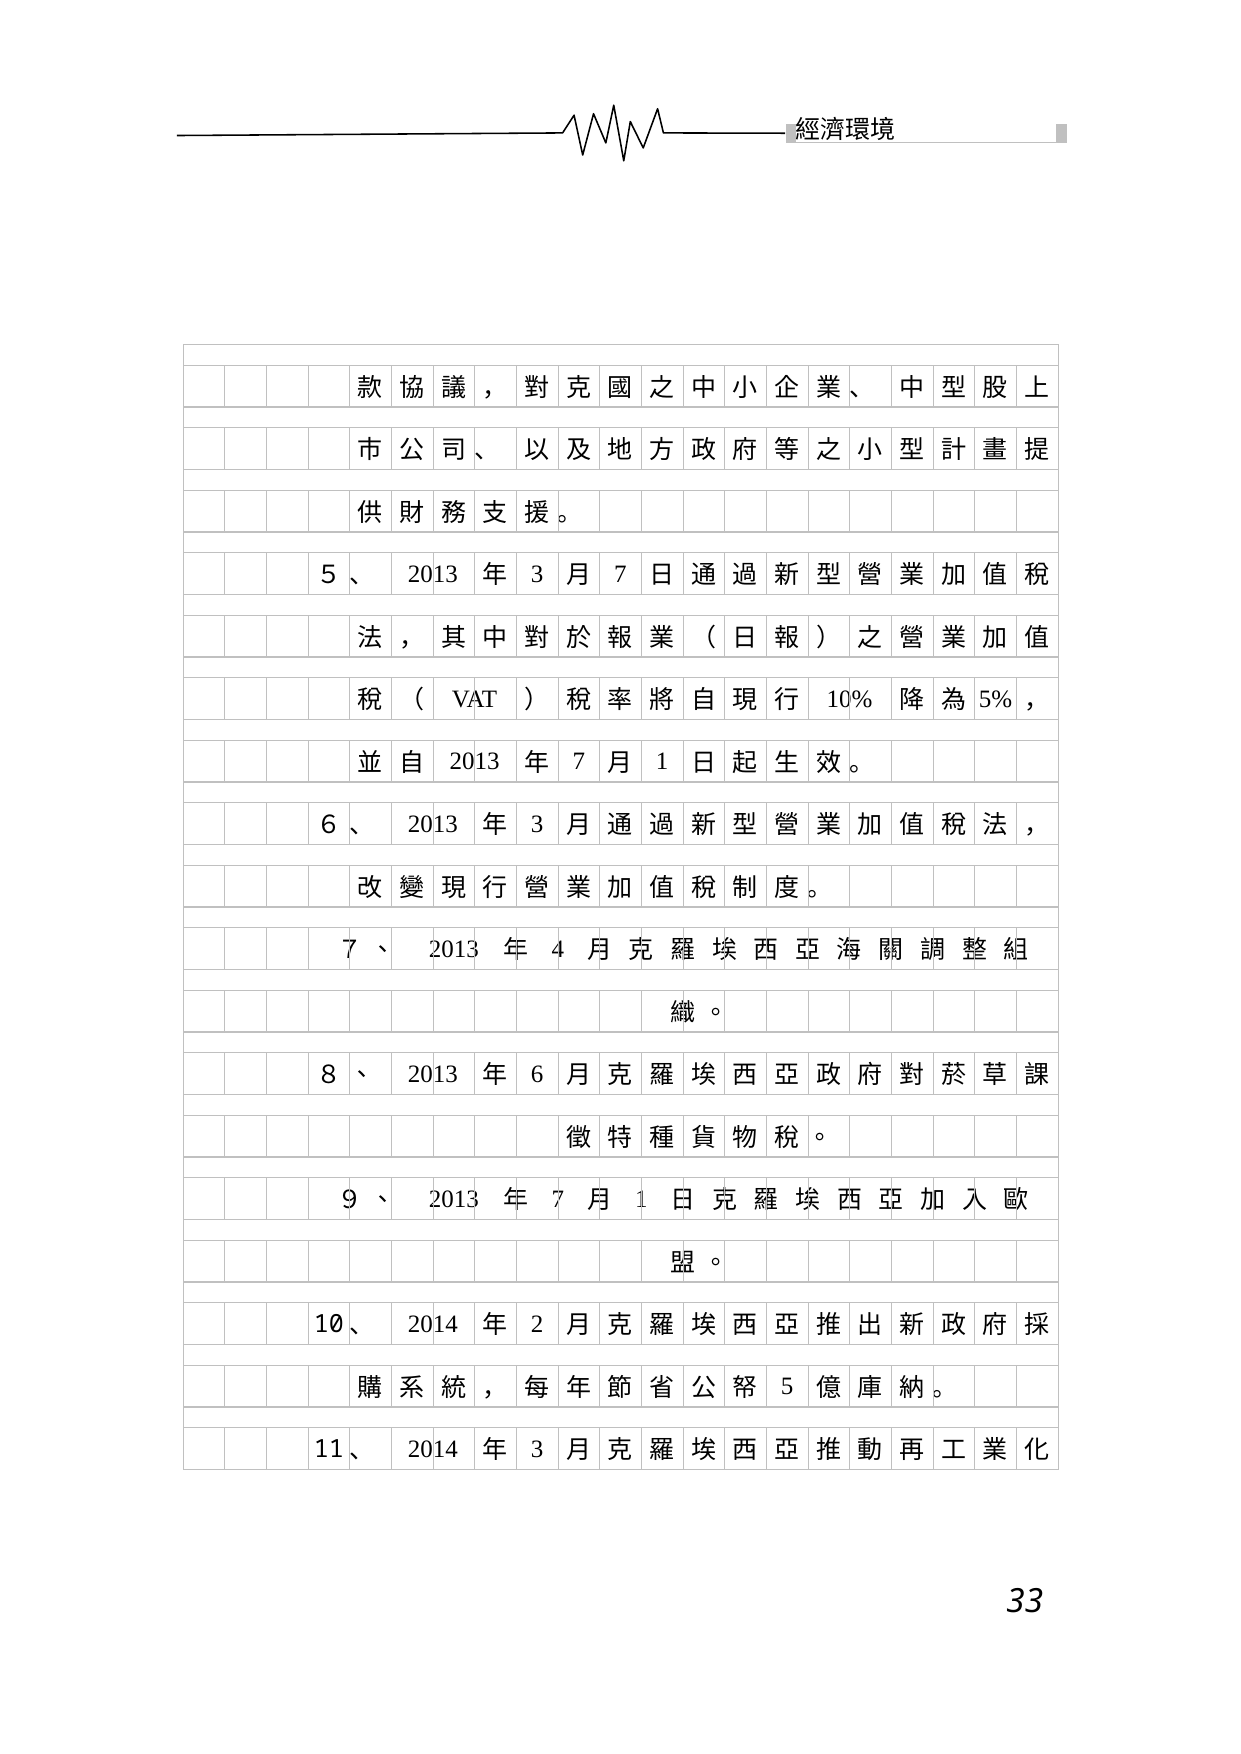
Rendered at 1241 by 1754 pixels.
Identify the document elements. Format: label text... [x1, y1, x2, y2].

text 10、2014年2月克羅埃西亞推出新政府採購系統，每年節省公帑5億庫納。 [975, 1366, 1016, 1406]
text ８、2013年6月克羅埃西亞政府對菸草課徵特種貨物稅。 [767, 1116, 808, 1156]
text ５、2013年3月7日通過新型營業加值稅法，其中對於報業（日報）之營業加值稅（VAT）稅率將自現行10%降為5%，並自2013年7月1日起生效。 [975, 616, 1016, 656]
text ４、2013年1月克羅埃西亞復興開發銀行與歐洲投資銀行簽署2億5,000萬歐元貸款協議，對克國之中小企業、中型股上市公司、以及地方政府等之小型計畫提供財務支援。 [434, 491, 474, 531]
text ９、2013年7月1日克羅埃西亞加入歐盟。 [600, 1241, 641, 1281]
text ５、2013年3月7日通過新型營業加值稅法，其中對於報業（日報）之營業加值稅（VAT）稅率將自現行10%降為5%，並自2013年7月1日起生效。 [725, 553, 766, 594]
text ６、2013年3月通過新型營業加值稅法，改變現行營業加值稅制度。 [1017, 803, 1058, 844]
text 11、2014年3月克羅埃西亞推動再工業化及宣布要成為歐洲地區能源中心。 [434, 1428, 474, 1469]
text ６、2013年3月通過新型營業加值稅法，改變現行營業加值稅制度。 [281, 783, 1058, 802]
text ６、2013年3月通過新型營業加值稅法，改變現行營業加值稅制度。 [767, 803, 808, 844]
text ５、2013年3月7日通過新型營業加值稅法，其中對於報業（日報）之營業加值稅（VAT）稅率將自現行10%降為5%，並自2013年7月1日起生效。 [684, 678, 724, 719]
text ４、2013年1月克羅埃西亞復興開發銀行與歐洲投資銀行簽署2億5,000萬歐元貸款協議，對克國之中小企業、中型股上市公司、以及地方政府等之小型計畫提供財務支援。 [975, 428, 1016, 469]
text ６、2013年3月通過新型營業加值稅法，改變現行營業加值稅制度。 [934, 866, 974, 906]
text ４、2013年1月克羅埃西亞復興開發銀行與歐洲投資銀行簽署2億5,000萬歐元貸款協議，對克國之中小企業、中型股上市公司、以及地方政府等之小型計畫提供財務支援。 [642, 491, 683, 531]
text ５、2013年3月7日通過新型營業加值稅法，其中對於報業（日報）之營業加值稅（VAT）稅率將自現行10%降為5%，並自2013年7月1日起生效。 [309, 553, 349, 594]
text ５、2013年3月7日通過新型營業加值稅法，其中對於報業（日報）之營業加值稅（VAT）稅率將自現行10%降為5%，並自2013年7月1日起生效。 [475, 678, 516, 719]
text ５、2013年3月7日通過新型營業加值稅法，其中對於報業（日報）之營業加值稅（VAT）稅率將自現行10%降為5%，並自2013年7月1日起生效。 [281, 533, 1058, 552]
text ５、2013年3月7日通過新型營業加值稅法，其中對於報業（日報）之營業加值稅（VAT）稅率將自現行10%降為5%，並自2013年7月1日起生效。 [684, 553, 724, 594]
text ４、2013年1月克羅埃西亞復興開發銀行與歐洲投資銀行簽署2億5,000萬歐元貸款協議，對克國之中小企業、中型股上市公司、以及地方政府等之小型計畫提供財務支援。 [684, 491, 724, 531]
text ６、2013年3月通過新型營業加值稅法，改變現行營業加值稅制度。 [725, 866, 766, 906]
text ５、2013年3月7日通過新型營業加值稅法，其中對於報業（日報）之營業加值稅（VAT）稅率將自現行10%降為5%，並自2013年7月1日起生效。 [892, 553, 933, 594]
text ４、2013年1月克羅埃西亞復興開發銀行與歐洲投資銀行簽署2億5,000萬歐元貸款協議，對克國之中小企業、中型股上市公司、以及地方政府等之小型計畫提供財務支援。 [600, 491, 641, 531]
text ９、2013年7月1日克羅埃西亞加入歐盟。 [1017, 1241, 1058, 1281]
text ５、2013年3月7日通過新型營業加值稅法，其中對於報業（日報）之營業加值稅（VAT）稅率將自現行10%降為5%，並自2013年7月1日起生效。 [600, 616, 641, 656]
text ５、2013年3月7日通過新型營業加值稅法，其中對於報業（日報）之營業加值稅（VAT）稅率將自現行10%降為5%，並自2013年7月1日起生效。 [809, 678, 849, 719]
text ４、2013年1月克羅埃西亞復興開發銀行與歐洲投資銀行簽署2億5,000萬歐元貸款協議，對克國之中小企業、中型股上市公司、以及地方政府等之小型計畫提供財務支援。 [350, 428, 391, 469]
text ４、2013年1月克羅埃西亞復興開發銀行與歐洲投資銀行簽署2億5,000萬歐元貸款協議，對克國之中小企業、中型股上市公司、以及地方政府等之小型計畫提供財務支援。 [850, 428, 891, 469]
text ６、2013年3月通過新型營業加值稅法，改變現行營業加值稅制度。 [934, 803, 974, 844]
text ８、2013年6月克羅埃西亞政府對菸草課徵特種貨物稅。 [809, 1053, 849, 1094]
text 10、2014年2月克羅埃西亞推出新政府採購系統，每年節省公帑5億庫納。 [517, 1303, 558, 1344]
text ４、2013年1月克羅埃西亞復興開發銀行與歐洲投資銀行簽署2億5,000萬歐元貸款協議，對克國之中小企業、中型股上市公司、以及地方政府等之小型計畫提供財務支援。 [850, 366, 891, 406]
text ４、2013年1月克羅埃西亞復興開發銀行與歐洲投資銀行簽署2億5,000萬歐元貸款協議，對克國之中小企業、中型股上市公司、以及地方政府等之小型計畫提供財務支援。 [1017, 428, 1058, 469]
text ４、2013年1月克羅埃西亞復興開發銀行與歐洲投資銀行簽署2億5,000萬歐元貸款協議，對克國之中小企業、中型股上市公司、以及地方政府等之小型計畫提供財務支援。 [281, 408, 1058, 427]
text 10、2014年2月克羅埃西亞推出新政府採購系統，每年節省公帑5億庫納。 [850, 1303, 891, 1344]
text ５、2013年3月7日通過新型營業加值稅法，其中對於報業（日報）之營業加值稅（VAT）稅率將自現行10%降為5%，並自2013年7月1日起生效。 [434, 741, 474, 781]
text ６、2013年3月通過新型營業加值稅法，改變現行營業加值稅制度。 [559, 866, 599, 906]
text ４、2013年1月克羅埃西亞復興開發銀行與歐洲投資銀行簽署2億5,000萬歐元貸款協議，對克國之中小企業、中型股上市公司、以及地方政府等之小型計畫提供財務支援。 [892, 366, 933, 406]
text ５、2013年3月7日通過新型營業加值稅法，其中對於報業（日報）之營業加值稅（VAT）稅率將自現行10%降為5%，並自2013年7月1日起生效。 [684, 616, 724, 656]
text ９、2013年7月1日克羅埃西亞加入歐盟。 [767, 1241, 808, 1281]
text ４、2013年1月克羅埃西亞復興開發銀行與歐洲投資銀行簽署2億5,000萬歐元貸款協議，對克國之中小企業、中型股上市公司、以及地方政府等之小型計畫提供財務支援。 [975, 491, 1016, 531]
text ９、2013年7月1日克羅埃西亞加入歐盟。 [281, 1220, 1058, 1240]
text 11、2014年3月克羅埃西亞推動再工業化及宣布要成為歐洲地區能源中心。 [934, 1428, 974, 1469]
text ４、2013年1月克羅埃西亞復興開發銀行與歐洲投資銀行簽署2億5,000萬歐元貸款協議，對克國之中小企業、中型股上市公司、以及地方政府等之小型計畫提供財務支援。 [517, 428, 558, 469]
text ５、2013年3月7日通過新型營業加值稅法，其中對於報業（日報）之營業加值稅（VAT）稅率將自現行10%降為5%，並自2013年7月1日起生效。 [475, 741, 516, 781]
text ８、2013年6月克羅埃西亞政府對菸草課徵特種貨物稅。 [934, 1053, 974, 1094]
text ５、2013年3月7日通過新型營業加值稅法，其中對於報業（日報）之營業加值稅（VAT）稅率將自現行10%降為5%，並自2013年7月1日起生效。 [642, 616, 683, 656]
text ４、2013年1月克羅埃西亞復興開發銀行與歐洲投資銀行簽署2億5,000萬歐元貸款協議，對克國之中小企業、中型股上市公司、以及地方政府等之小型計畫提供財務支援。 [475, 491, 516, 531]
text ９、2013年7月1日克羅埃西亞加入歐盟。 [684, 1241, 724, 1281]
text ４、2013年1月克羅埃西亞復興開發銀行與歐洲投資銀行簽署2億5,000萬歐元貸款協議，對克國之中小企業、中型股上市公司、以及地方政府等之小型計畫提供財務支援。 [309, 428, 349, 469]
text ６、2013年3月通過新型營業加值稅法，改變現行營業加值稅制度。 [475, 866, 516, 906]
text ５、2013年3月7日通過新型營業加值稅法，其中對於報業（日報）之營業加值稅（VAT）稅率將自現行10%降為5%，並自2013年7月1日起生效。 [600, 741, 641, 781]
text 10、2014年2月克羅埃西亞推出新政府採購系統，每年節省公帑5億庫納。 [809, 1303, 849, 1344]
text ４、2013年1月克羅埃西亞復興開發銀行與歐洲投資銀行簽署2億5,000萬歐元貸款協議，對克國之中小企業、中型股上市公司、以及地方政府等之小型計畫提供財務支援。 [475, 366, 516, 406]
text ９、2013年7月1日克羅埃西亞加入歐盟。 [767, 1178, 808, 1219]
text 11、2014年3月克羅埃西亞推動再工業化及宣布要成為歐洲地區能源中心。 [892, 1428, 933, 1469]
text ５、2013年3月7日通過新型營業加值稅法，其中對於報業（日報）之營業加值稅（VAT）稅率將自現行10%降為5%，並自2013年7月1日起生效。 [850, 741, 891, 781]
text ５、2013年3月7日通過新型營業加值稅法，其中對於報業（日報）之營業加值稅（VAT）稅率將自現行10%降為5%，並自2013年7月1日起生效。 [434, 616, 474, 656]
text ９、2013年7月1日克羅埃西亞加入歐盟。 [281, 1158, 1058, 1177]
text ７、2013年4月克羅埃西亞海關調整組織。 [892, 928, 933, 969]
text ４、2013年1月克羅埃西亞復興開發銀行與歐洲投資銀行簽署2億5,000萬歐元貸款協議，對克國之中小企業、中型股上市公司、以及地方政府等之小型計畫提供財務支援。 [309, 366, 349, 406]
text ９、2013年7月1日克羅埃西亞加入歐盟。 [392, 1178, 433, 1219]
text ６、2013年3月通過新型營業加值稅法，改變現行營業加值稅制度。 [892, 803, 933, 844]
text ８、2013年6月克羅埃西亞政府對菸草課徵特種貨物稅。 [1017, 1116, 1058, 1156]
text ６、2013年3月通過新型營業加值稅法，改變現行營業加值稅制度。 [850, 866, 891, 906]
text ５、2013年3月7日通過新型營業加值稅法，其中對於報業（日報）之營業加值稅（VAT）稅率將自現行10%降為5%，並自2013年7月1日起生效。 [725, 678, 766, 719]
text ７、2013年4月克羅埃西亞海關調整組織。 [642, 991, 683, 1031]
text ５、2013年3月7日通過新型營業加值稅法，其中對於報業（日報）之營業加值稅（VAT）稅率將自現行10%降為5%，並自2013年7月1日起生效。 [809, 553, 849, 594]
text 10、2014年2月克羅埃西亞推出新政府採購系統，每年節省公帑5億庫納。 [559, 1303, 599, 1344]
text ４、2013年1月克羅埃西亞復興開發銀行與歐洲投資銀行簽署2億5,000萬歐元貸款協議，對克國之中小企業、中型股上市公司、以及地方政府等之小型計畫提供財務支援。 [1017, 366, 1058, 406]
text 10、2014年2月克羅埃西亞推出新政府採購系統，每年節省公帑5億庫納。 [1017, 1303, 1058, 1344]
text 10、2014年2月克羅埃西亞推出新政府採購系統，每年節省公帑5億庫納。 [600, 1303, 641, 1344]
text 11、2014年3月克羅埃西亞推動再工業化及宣布要成為歐洲地區能源中心。 [684, 1428, 724, 1469]
text ５、2013年3月7日通過新型營業加值稅法，其中對於報業（日報）之營業加值稅（VAT）稅率將自現行10%降為5%，並自2013年7月1日起生效。 [809, 741, 849, 781]
text ６、2013年3月通過新型營業加值稅法，改變現行營業加值稅制度。 [809, 866, 849, 906]
text ５、2013年3月7日通過新型營業加值稅法，其中對於報業（日報）之營業加值稅（VAT）稅率將自現行10%降為5%，並自2013年7月1日起生效。 [850, 678, 891, 719]
text ８、2013年6月克羅埃西亞政府對菸草課徵特種貨物稅。 [892, 1053, 933, 1094]
text ５、2013年3月7日通過新型營業加值稅法，其中對於報業（日報）之營業加值稅（VAT）稅率將自現行10%降為5%，並自2013年7月1日起生效。 [281, 658, 1058, 677]
text ９、2013年7月1日克羅埃西亞加入歐盟。 [850, 1241, 891, 1281]
text ７、2013年4月克羅埃西亞海關調整組織。 [850, 928, 891, 969]
text ５、2013年3月7日通過新型營業加值稅法，其中對於報業（日報）之營業加值稅（VAT）稅率將自現行10%降為5%，並自2013年7月1日起生效。 [1017, 678, 1058, 719]
text ５、2013年3月7日通過新型營業加值稅法，其中對於報業（日報）之營業加值稅（VAT）稅率將自現行10%降為5%，並自2013年7月1日起生效。 [934, 616, 974, 656]
text ４、2013年1月克羅埃西亞復興開發銀行與歐洲投資銀行簽署2億5,000萬歐元貸款協議，對克國之中小企業、中型股上市公司、以及地方政府等之小型計畫提供財務支援。 [767, 366, 808, 406]
text ７、2013年4月克羅埃西亞海關調整組織。 [392, 991, 433, 1031]
text ９、2013年7月1日克羅埃西亞加入歐盟。 [559, 1178, 599, 1219]
text ８、2013年6月克羅埃西亞政府對菸草課徵特種貨物稅。 [809, 1116, 849, 1156]
text 10、2014年2月克羅埃西亞推出新政府採購系統，每年節省公帑5億庫納。 [725, 1366, 766, 1406]
text ４、2013年1月克羅埃西亞復興開發銀行與歐洲投資銀行簽署2億5,000萬歐元貸款協議，對克國之中小企業、中型股上市公司、以及地方政府等之小型計畫提供財務支援。 [517, 491, 558, 531]
text ６、2013年3月通過新型營業加值稅法，改變現行營業加值稅制度。 [392, 803, 433, 844]
text ９、2013年7月1日克羅埃西亞加入歐盟。 [517, 1178, 558, 1219]
text ９、2013年7月1日克羅埃西亞加入歐盟。 [559, 1241, 599, 1281]
text 10、2014年2月克羅埃西亞推出新政府採購系統，每年節省公帑5億庫納。 [281, 1283, 1058, 1302]
text ４、2013年1月克羅埃西亞復興開發銀行與歐洲投資銀行簽署2億5,000萬歐元貸款協議，對克國之中小企業、中型股上市公司、以及地方政府等之小型計畫提供財務支援。 [559, 491, 599, 531]
text ４、2013年1月克羅埃西亞復興開發銀行與歐洲投資銀行簽署2億5,000萬歐元貸款協議，對克國之中小企業、中型股上市公司、以及地方政府等之小型計畫提供財務支援。 [725, 366, 766, 406]
text ４、2013年1月克羅埃西亞復興開發銀行與歐洲投資銀行簽署2億5,000萬歐元貸款協議，對克國之中小企業、中型股上市公司、以及地方政府等之小型計畫提供財務支援。 [600, 428, 641, 469]
text 10、2014年2月克羅埃西亞推出新政府採購系統，每年節省公帑5億庫納。 [642, 1303, 683, 1344]
text ６、2013年3月通過新型營業加值稅法，改變現行營業加值稅制度。 [281, 803, 308, 844]
text ５、2013年3月7日通過新型營業加值稅法，其中對於報業（日報）之營業加值稅（VAT）稅率將自現行10%降為5%，並自2013年7月1日起生效。 [350, 616, 391, 656]
text ６、2013年3月通過新型營業加值稅法，改變現行營業加值稅制度。 [642, 866, 683, 906]
text ７、2013年4月克羅埃西亞海關調整組織。 [350, 928, 391, 969]
text 10、2014年2月克羅埃西亞推出新政府採購系統，每年節省公帑5億庫納。 [1017, 1366, 1058, 1406]
text ４、2013年1月克羅埃西亞復興開發銀行與歐洲投資銀行簽署2億5,000萬歐元貸款協議，對克國之中小企業、中型股上市公司、以及地方政府等之小型計畫提供財務支援。 [434, 428, 474, 469]
text ９、2013年7月1日克羅埃西亞加入歐盟。 [892, 1178, 933, 1219]
text 11、2014年3月克羅埃西亞推動再工業化及宣布要成為歐洲地區能源中心。 [392, 1428, 433, 1469]
text ７、2013年4月克羅埃西亞海關調整組織。 [975, 991, 1016, 1031]
text 11、2014年3月克羅埃西亞推動再工業化及宣布要成為歐洲地區能源中心。 [517, 1428, 558, 1469]
text ４、2013年1月克羅埃西亞復興開發銀行與歐洲投資銀行簽署2億5,000萬歐元貸款協議，對克國之中小企業、中型股上市公司、以及地方政府等之小型計畫提供財務支援。 [850, 491, 891, 531]
text ８、2013年6月克羅埃西亞政府對菸草課徵特種貨物稅。 [684, 1116, 724, 1156]
text 11、2014年3月克羅埃西亞推動再工業化及宣布要成為歐洲地區能源中心。 [767, 1428, 808, 1469]
text ４、2013年1月克羅埃西亞復興開發銀行與歐洲投資銀行簽署2億5,000萬歐元貸款協議，對克國之中小企業、中型股上市公司、以及地方政府等之小型計畫提供財務支援。 [559, 428, 599, 469]
text ５、2013年3月7日通過新型營業加值稅法，其中對於報業（日報）之營業加值稅（VAT）稅率將自現行10%降為5%，並自2013年7月1日起生效。 [725, 741, 766, 781]
text ６、2013年3月通過新型營業加值稅法，改變現行營業加值稅制度。 [475, 803, 516, 844]
text ４、2013年1月克羅埃西亞復興開發銀行與歐洲投資銀行簽署2億5,000萬歐元貸款協議，對克國之中小企業、中型股上市公司、以及地方政府等之小型計畫提供財務支援。 [309, 491, 349, 531]
text ９、2013年7月1日克羅埃西亞加入歐盟。 [392, 1241, 433, 1281]
text ８、2013年6月克羅埃西亞政府對菸草課徵特種貨物稅。 [642, 1053, 683, 1094]
text ５、2013年3月7日通過新型營業加值稅法，其中對於報業（日報）之營業加值稅（VAT）稅率將自現行10%降為5%，並自2013年7月1日起生效。 [1017, 616, 1058, 656]
text 11、2014年3月克羅埃西亞推動再工業化及宣布要成為歐洲地區能源中心。 [309, 1428, 349, 1469]
text ４、2013年1月克羅埃西亞復興開發銀行與歐洲投資銀行簽署2億5,000萬歐元貸款協議，對克國之中小企業、中型股上市公司、以及地方政府等之小型計畫提供財務支援。 [809, 491, 849, 531]
text ４、2013年1月克羅埃西亞復興開發銀行與歐洲投資銀行簽署2億5,000萬歐元貸款協議，對克國之中小企業、中型股上市公司、以及地方政府等之小型計畫提供財務支援。 [392, 491, 433, 531]
text ５、2013年3月7日通過新型營業加值稅法，其中對於報業（日報）之營業加值稅（VAT）稅率將自現行10%降為5%，並自2013年7月1日起生效。 [517, 741, 558, 781]
text ４、2013年1月克羅埃西亞復興開發銀行與歐洲投資銀行簽署2億5,000萬歐元貸款協議，對克國之中小企業、中型股上市公司、以及地方政府等之小型計畫提供財務支援。 [934, 491, 974, 531]
text ５、2013年3月7日通過新型營業加值稅法，其中對於報業（日報）之營業加值稅（VAT）稅率將自現行10%降為5%，並自2013年7月1日起生效。 [934, 741, 974, 781]
text ５、2013年3月7日通過新型營業加值稅法，其中對於報業（日報）之營業加值稅（VAT）稅率將自現行10%降為5%，並自2013年7月1日起生效。 [1017, 741, 1058, 781]
text ６、2013年3月通過新型營業加值稅法，改變現行營業加值稅制度。 [600, 803, 641, 844]
text ６、2013年3月通過新型營業加值稅法，改變現行營業加值稅制度。 [517, 866, 558, 906]
text ９、2013年7月1日克羅埃西亞加入歐盟。 [975, 1241, 1016, 1281]
text ７、2013年4月克羅埃西亞海關調整組織。 [684, 991, 724, 1031]
text 10、2014年2月克羅埃西亞推出新政府採購系統，每年節省公帑5億庫納。 [281, 1303, 308, 1344]
text ４、2013年1月克羅埃西亞復興開發銀行與歐洲投資銀行簽署2億5,000萬歐元貸款協議，對克國之中小企業、中型股上市公司、以及地方政府等之小型計畫提供財務支援。 [350, 366, 391, 406]
text ６、2013年3月通過新型營業加值稅法，改變現行營業加值稅制度。 [809, 803, 849, 844]
text 11、2014年3月克羅埃西亞推動再工業化及宣布要成為歐洲地區能源中心。 [1017, 1428, 1058, 1469]
text ９、2013年7月1日克羅埃西亞加入歐盟。 [350, 1178, 391, 1219]
text ５、2013年3月7日通過新型營業加值稅法，其中對於報業（日報）之營業加值稅（VAT）稅率將自現行10%降為5%，並自2013年7月1日起生效。 [434, 553, 474, 594]
text ４、2013年1月克羅埃西亞復興開發銀行與歐洲投資銀行簽署2億5,000萬歐元貸款協議，對克國之中小企業、中型股上市公司、以及地方政府等之小型計畫提供財務支援。 [892, 491, 933, 531]
text ９、2013年7月1日克羅埃西亞加入歐盟。 [892, 1241, 933, 1281]
text ５、2013年3月7日通過新型營業加值稅法，其中對於報業（日報）之營業加值稅（VAT）稅率將自現行10%降為5%，並自2013年7月1日起生效。 [517, 553, 558, 594]
text ４、2013年1月克羅埃西亞復興開發銀行與歐洲投資銀行簽署2億5,000萬歐元貸款協議，對克國之中小企業、中型股上市公司、以及地方政府等之小型計畫提供財務支援。 [1017, 491, 1058, 531]
text ５、2013年3月7日通過新型營業加值稅法，其中對於報業（日報）之營業加值稅（VAT）稅率將自現行10%降為5%，並自2013年7月1日起生效。 [975, 553, 1016, 594]
text ８、2013年6月克羅埃西亞政府對菸草課徵特種貨物稅。 [559, 1053, 599, 1094]
text ９、2013年7月1日克羅埃西亞加入歐盟。 [434, 1178, 474, 1219]
text ５、2013年3月7日通過新型營業加值稅法，其中對於報業（日報）之營業加值稅（VAT）稅率將自現行10%降為5%，並自2013年7月1日起生效。 [434, 678, 474, 719]
text ８、2013年6月克羅埃西亞政府對菸草課徵特種貨物稅。 [392, 1053, 433, 1094]
text 10、2014年2月克羅埃西亞推出新政府採購系統，每年節省公帑5億庫納。 [434, 1366, 474, 1406]
text 11、2014年3月克羅埃西亞推動再工業化及宣布要成為歐洲地區能源中心。 [600, 1428, 641, 1469]
text ５、2013年3月7日通過新型營業加值稅法，其中對於報業（日報）之營業加值稅（VAT）稅率將自現行10%降為5%，並自2013年7月1日起生效。 [559, 678, 599, 719]
text ５、2013年3月7日通過新型營業加值稅法，其中對於報業（日報）之營業加值稅（VAT）稅率將自現行10%降為5%，並自2013年7月1日起生效。 [767, 678, 808, 719]
text ７、2013年4月克羅埃西亞海關調整組織。 [809, 991, 849, 1031]
text ８、2013年6月克羅埃西亞政府對菸草課徵特種貨物稅。 [725, 1116, 766, 1156]
text 11、2014年3月克羅埃西亞推動再工業化及宣布要成為歐洲地區能源中心。 [975, 1428, 1016, 1469]
text ８、2013年6月克羅埃西亞政府對菸草課徵特種貨物稅。 [434, 1116, 474, 1156]
text ５、2013年3月7日通過新型營業加值稅法，其中對於報業（日報）之營業加值稅（VAT）稅率將自現行10%降為5%，並自2013年7月1日起生效。 [850, 616, 891, 656]
text ４、2013年1月克羅埃西亞復興開發銀行與歐洲投資銀行簽署2億5,000萬歐元貸款協議，對克國之中小企業、中型股上市公司、以及地方政府等之小型計畫提供財務支援。 [642, 366, 683, 406]
text ５、2013年3月7日通過新型營業加值稅法，其中對於報業（日報）之營業加值稅（VAT）稅率將自現行10%降為5%，並自2013年7月1日起生效。 [517, 678, 558, 719]
text ５、2013年3月7日通過新型營業加值稅法，其中對於報業（日報）之營業加值稅（VAT）稅率將自現行10%降為5%，並自2013年7月1日起生效。 [684, 741, 724, 781]
text 10、2014年2月克羅埃西亞推出新政府採購系統，每年節省公帑5億庫納。 [392, 1303, 433, 1344]
text ５、2013年3月7日通過新型營業加值稅法，其中對於報業（日報）之營業加值稅（VAT）稅率將自現行10%降為5%，並自2013年7月1日起生效。 [517, 616, 558, 656]
text 10、2014年2月克羅埃西亞推出新政府採購系統，每年節省公帑5億庫納。 [892, 1303, 933, 1344]
text ５、2013年3月7日通過新型營業加值稅法，其中對於報業（日報）之營業加值稅（VAT）稅率將自現行10%降為5%，並自2013年7月1日起生效。 [600, 553, 641, 594]
text ４、2013年1月克羅埃西亞復興開發銀行與歐洲投資銀行簽署2億5,000萬歐元貸款協議，對克國之中小企業、中型股上市公司、以及地方政府等之小型計畫提供財務支援。 [600, 366, 641, 406]
text ８、2013年6月克羅埃西亞政府對菸草課徵特種貨物稅。 [475, 1053, 516, 1094]
text 11、2014年3月克羅埃西亞推動再工業化及宣布要成為歐洲地區能源中心。 [559, 1428, 599, 1469]
text ５、2013年3月7日通過新型營業加值稅法，其中對於報業（日報）之營業加值稅（VAT）稅率將自現行10%降為5%，並自2013年7月1日起生效。 [892, 678, 933, 719]
text 10、2014年2月克羅埃西亞推出新政府採購系統，每年節省公帑5億庫納。 [600, 1366, 641, 1406]
text 10、2014年2月克羅埃西亞推出新政府採購系統，每年節省公帑5億庫納。 [309, 1303, 349, 1344]
text ８、2013年6月克羅埃西亞政府對菸草課徵特種貨物稅。 [934, 1116, 974, 1156]
text ５、2013年3月7日通過新型營業加值稅法，其中對於報業（日報）之營業加值稅（VAT）稅率將自現行10%降為5%，並自2013年7月1日起生效。 [892, 616, 933, 656]
text ４、2013年1月克羅埃西亞復興開發銀行與歐洲投資銀行簽署2億5,000萬歐元貸款協議，對克國之中小企業、中型股上市公司、以及地方政府等之小型計畫提供財務支援。 [517, 366, 558, 406]
text ５、2013年3月7日通過新型營業加值稅法，其中對於報業（日報）之營業加值稅（VAT）稅率將自現行10%降為5%，並自2013年7月1日起生效。 [392, 678, 433, 719]
text ４、2013年1月克羅埃西亞復興開發銀行與歐洲投資銀行簽署2億5,000萬歐元貸款協議，對克國之中小企業、中型股上市公司、以及地方政府等之小型計畫提供財務支援。 [725, 491, 766, 531]
text ７、2013年4月克羅埃西亞海關調整組織。 [350, 991, 391, 1031]
text ６、2013年3月通過新型營業加值稅法，改變現行營業加值稅制度。 [309, 866, 349, 906]
text ９、2013年7月1日克羅埃西亞加入歐盟。 [809, 1178, 849, 1219]
text ４、2013年1月克羅埃西亞復興開發銀行與歐洲投資銀行簽署2億5,000萬歐元貸款協議，對克國之中小企業、中型股上市公司、以及地方政府等之小型計畫提供財務支援。 [975, 366, 1016, 406]
text ７、2013年4月克羅埃西亞海關調整組織。 [309, 991, 349, 1031]
text ５、2013年3月7日通過新型營業加值稅法，其中對於報業（日報）之營業加值稅（VAT）稅率將自現行10%降為5%，並自2013年7月1日起生效。 [281, 595, 1058, 615]
text ８、2013年6月克羅埃西亞政府對菸草課徵特種貨物稅。 [1017, 1053, 1058, 1094]
text ６、2013年3月通過新型營業加值稅法，改變現行營業加值稅制度。 [1017, 866, 1058, 906]
text 10、2014年2月克羅埃西亞推出新政府採購系統，每年節省公帑5億庫納。 [350, 1303, 391, 1344]
text ６、2013年3月通過新型營業加值稅法，改變現行營業加值稅制度。 [850, 803, 891, 844]
text ７、2013年4月克羅埃西亞海關調整組織。 [559, 928, 599, 969]
text ４、2013年1月克羅埃西亞復興開發銀行與歐洲投資銀行簽署2億5,000萬歐元貸款協議，對克國之中小企業、中型股上市公司、以及地方政府等之小型計畫提供財務支援。 [684, 428, 724, 469]
text ７、2013年4月克羅埃西亞海關調整組織。 [559, 991, 599, 1031]
text ８、2013年6月克羅埃西亞政府對菸草課徵特種貨物稅。 [281, 1053, 308, 1094]
text ５、2013年3月7日通過新型營業加值稅法，其中對於報業（日報）之營業加值稅（VAT）稅率將自現行10%降為5%，並自2013年7月1日起生效。 [350, 553, 391, 594]
text ９、2013年7月1日克羅埃西亞加入歐盟。 [434, 1241, 474, 1281]
text ６、2013年3月通過新型營業加值稅法，改變現行營業加值稅制度。 [684, 803, 724, 844]
text ５、2013年3月7日通過新型營業加值稅法，其中對於報業（日報）之營業加值稅（VAT）稅率將自現行10%降為5%，並自2013年7月1日起生效。 [850, 553, 891, 594]
text 10、2014年2月克羅埃西亞推出新政府採購系統，每年節省公帑5億庫納。 [725, 1303, 766, 1344]
text ４、2013年1月克羅埃西亞復興開發銀行與歐洲投資銀行簽署2億5,000萬歐元貸款協議，對克國之中小企業、中型股上市公司、以及地方政府等之小型計畫提供財務支援。 [281, 470, 1058, 490]
text ７、2013年4月克羅埃西亞海關調整組織。 [934, 928, 974, 969]
text ４、2013年1月克羅埃西亞復興開發銀行與歐洲投資銀行簽署2億5,000萬歐元貸款協議，對克國之中小企業、中型股上市公司、以及地方政府等之小型計畫提供財務支援。 [281, 345, 1058, 365]
text ８、2013年6月克羅埃西亞政府對菸草課徵特種貨物稅。 [434, 1053, 474, 1094]
text ７、2013年4月克羅埃西亞海關調整組織。 [434, 991, 474, 1031]
text ７、2013年4月克羅埃西亞海關調整組織。 [392, 928, 433, 969]
text 10、2014年2月克羅埃西亞推出新政府採購系統，每年節省公帑5億庫納。 [642, 1366, 683, 1406]
text ８、2013年6月克羅埃西亞政府對菸草課徵特種貨物稅。 [281, 1095, 1058, 1115]
text 10、2014年2月克羅埃西亞推出新政府採購系統，每年節省公帑5億庫納。 [475, 1366, 516, 1406]
text ７、2013年4月克羅埃西亞海關調整組織。 [725, 991, 766, 1031]
text 10、2014年2月克羅埃西亞推出新政府採購系統，每年節省公帑5億庫納。 [767, 1303, 808, 1344]
text ５、2013年3月7日通過新型營業加值稅法，其中對於報業（日報）之營業加值稅（VAT）稅率將自現行10%降為5%，並自2013年7月1日起生效。 [392, 741, 433, 781]
text ４、2013年1月克羅埃西亞復興開發銀行與歐洲投資銀行簽署2億5,000萬歐元貸款協議，對克國之中小企業、中型股上市公司、以及地方政府等之小型計畫提供財務支援。 [934, 366, 974, 406]
text ５、2013年3月7日通過新型營業加值稅法，其中對於報業（日報）之營業加值稅（VAT）稅率將自現行10%降為5%，並自2013年7月1日起生效。 [309, 616, 349, 656]
text ７、2013年4月克羅埃西亞海關調整組織。 [434, 928, 474, 969]
text ８、2013年6月克羅埃西亞政府對菸草課徵特種貨物稅。 [684, 1053, 724, 1094]
text ９、2013年7月1日克羅埃西亞加入歐盟。 [281, 1178, 308, 1219]
text ４、2013年1月克羅埃西亞復興開發銀行與歐洲投資銀行簽署2億5,000萬歐元貸款協議，對克國之中小企業、中型股上市公司、以及地方政府等之小型計畫提供財務支援。 [725, 428, 766, 469]
text ６、2013年3月通過新型營業加值稅法，改變現行營業加值稅制度。 [559, 803, 599, 844]
text 10、2014年2月克羅埃西亞推出新政府採購系統，每年節省公帑5億庫納。 [892, 1366, 933, 1406]
text ８、2013年6月克羅埃西亞政府對菸草課徵特種貨物稅。 [517, 1116, 558, 1156]
text ７、2013年4月克羅埃西亞海關調整組織。 [1017, 928, 1058, 969]
text ９、2013年7月1日克羅埃西亞加入歐盟。 [725, 1241, 766, 1281]
text ６、2013年3月通過新型營業加值稅法，改變現行營業加值稅制度。 [600, 866, 641, 906]
text ７、2013年4月克羅埃西亞海關調整組織。 [892, 991, 933, 1031]
text 10、2014年2月克羅埃西亞推出新政府採購系統，每年節省公帑5億庫納。 [559, 1366, 599, 1406]
text ６、2013年3月通過新型營業加值稅法，改變現行營業加值稅制度。 [767, 866, 808, 906]
text ８、2013年6月克羅埃西亞政府對菸草課徵特種貨物稅。 [281, 1033, 1058, 1052]
text ５、2013年3月7日通過新型營業加值稅法，其中對於報業（日報）之營業加值稅（VAT）稅率將自現行10%降為5%，並自2013年7月1日起生效。 [475, 553, 516, 594]
text 10、2014年2月克羅埃西亞推出新政府採購系統，每年節省公帑5億庫納。 [281, 1345, 1058, 1365]
text ４、2013年1月克羅埃西亞復興開發銀行與歐洲投資銀行簽署2億5,000萬歐元貸款協議，對克國之中小企業、中型股上市公司、以及地方政府等之小型計畫提供財務支援。 [809, 366, 849, 406]
text ８、2013年6月克羅埃西亞政府對菸草課徵特種貨物稅。 [392, 1116, 433, 1156]
text ７、2013年4月克羅埃西亞海關調整組織。 [809, 928, 849, 969]
text ６、2013年3月通過新型營業加值稅法，改變現行營業加值稅制度。 [434, 803, 474, 844]
text ６、2013年3月通過新型營業加值稅法，改變現行營業加值稅制度。 [642, 803, 683, 844]
text ５、2013年3月7日通過新型營業加值稅法，其中對於報業（日報）之營業加值稅（VAT）稅率將自現行10%降為5%，並自2013年7月1日起生效。 [350, 741, 391, 781]
text ８、2013年6月克羅埃西亞政府對菸草課徵特種貨物稅。 [975, 1053, 1016, 1094]
text ５、2013年3月7日通過新型營業加值稅法，其中對於報業（日報）之營業加值稅（VAT）稅率將自現行10%降為5%，並自2013年7月1日起生效。 [600, 678, 641, 719]
text ９、2013年7月1日克羅埃西亞加入歐盟。 [850, 1178, 891, 1219]
text ５、2013年3月7日通過新型營業加值稅法，其中對於報業（日報）之營業加值稅（VAT）稅率將自現行10%降為5%，並自2013年7月1日起生效。 [392, 616, 433, 656]
text ４、2013年1月克羅埃西亞復興開發銀行與歐洲投資銀行簽署2億5,000萬歐元貸款協議，對克國之中小企業、中型股上市公司、以及地方政府等之小型計畫提供財務支援。 [434, 366, 474, 406]
text 10、2014年2月克羅埃西亞推出新政府採購系統，每年節省公帑5億庫納。 [850, 1366, 891, 1406]
text ８、2013年6月克羅埃西亞政府對菸草課徵特種貨物稅。 [559, 1116, 599, 1156]
text ５、2013年3月7日通過新型營業加值稅法，其中對於報業（日報）之營業加值稅（VAT）稅率將自現行10%降為5%，並自2013年7月1日起生效。 [642, 553, 683, 594]
text ９、2013年7月1日克羅埃西亞加入歐盟。 [475, 1241, 516, 1281]
text ５、2013年3月7日通過新型營業加值稅法，其中對於報業（日報）之營業加值稅（VAT）稅率將自現行10%降為5%，並自2013年7月1日起生效。 [559, 741, 599, 781]
text ６、2013年3月通過新型營業加值稅法，改變現行營業加值稅制度。 [684, 866, 724, 906]
text 11、2014年3月克羅埃西亞推動再工業化及宣布要成為歐洲地區能源中心。 [725, 1428, 766, 1469]
text ８、2013年6月克羅埃西亞政府對菸草課徵特種貨物稅。 [850, 1053, 891, 1094]
text ６、2013年3月通過新型營業加值稅法，改變現行營業加值稅制度。 [434, 866, 474, 906]
text ９、2013年7月1日克羅埃西亞加入歐盟。 [475, 1178, 516, 1219]
text ７、2013年4月克羅埃西亞海關調整組織。 [281, 908, 1058, 927]
text ５、2013年3月7日通過新型營業加值稅法，其中對於報業（日報）之營業加值稅（VAT）稅率將自現行10%降為5%，並自2013年7月1日起生效。 [975, 678, 1016, 719]
text ７、2013年4月克羅埃西亞海關調整組織。 [309, 928, 349, 969]
text ９、2013年7月1日克羅埃西亞加入歐盟。 [350, 1241, 391, 1281]
text ７、2013年4月克羅埃西亞海關調整組織。 [850, 991, 891, 1031]
text ４、2013年1月克羅埃西亞復興開發銀行與歐洲投資銀行簽署2億5,000萬歐元貸款協議，對克國之中小企業、中型股上市公司、以及地方政府等之小型計畫提供財務支援。 [934, 428, 974, 469]
text ７、2013年4月克羅埃西亞海關調整組織。 [281, 970, 1058, 990]
text ９、2013年7月1日克羅埃西亞加入歐盟。 [975, 1178, 1016, 1219]
text ７、2013年4月克羅埃西亞海關調整組織。 [475, 928, 516, 969]
text ４、2013年1月克羅埃西亞復興開發銀行與歐洲投資銀行簽署2億5,000萬歐元貸款協議，對克國之中小企業、中型股上市公司、以及地方政府等之小型計畫提供財務支援。 [684, 366, 724, 406]
text ５、2013年3月7日通過新型營業加值稅法，其中對於報業（日報）之營業加值稅（VAT）稅率將自現行10%降為5%，並自2013年7月1日起生效。 [892, 741, 933, 781]
text ７、2013年4月克羅埃西亞海關調整組織。 [517, 928, 558, 969]
text ５、2013年3月7日通過新型營業加值稅法，其中對於報業（日報）之營業加值稅（VAT）稅率將自現行10%降為5%，並自2013年7月1日起生效。 [642, 741, 683, 781]
text ７、2013年4月克羅埃西亞海關調整組織。 [934, 991, 974, 1031]
text ８、2013年6月克羅埃西亞政府對菸草課徵特種貨物稅。 [517, 1053, 558, 1094]
text ９、2013年7月1日克羅埃西亞加入歐盟。 [809, 1241, 849, 1281]
text ５、2013年3月7日通過新型營業加值稅法，其中對於報業（日報）之營業加值稅（VAT）稅率將自現行10%降為5%，並自2013年7月1日起生效。 [725, 616, 766, 656]
text ９、2013年7月1日克羅埃西亞加入歐盟。 [600, 1178, 641, 1219]
text ４、2013年1月克羅埃西亞復興開發銀行與歐洲投資銀行簽署2億5,000萬歐元貸款協議，對克國之中小企業、中型股上市公司、以及地方政府等之小型計畫提供財務支援。 [475, 428, 516, 469]
text 11、2014年3月克羅埃西亞推動再工業化及宣布要成為歐洲地區能源中心。 [281, 1428, 308, 1469]
text ８、2013年6月克羅埃西亞政府對菸草課徵特種貨物稅。 [350, 1053, 391, 1094]
text 10、2014年2月克羅埃西亞推出新政府採購系統，每年節省公帑5億庫納。 [684, 1366, 724, 1406]
text ７、2013年4月克羅埃西亞海關調整組織。 [600, 928, 641, 969]
text ５、2013年3月7日通過新型營業加值稅法，其中對於報業（日報）之營業加值稅（VAT）稅率將自現行10%降為5%，並自2013年7月1日起生效。 [309, 741, 349, 781]
text ６、2013年3月通過新型營業加值稅法，改變現行營業加值稅制度。 [975, 866, 1016, 906]
text ６、2013年3月通過新型營業加值稅法，改變現行營業加值稅制度。 [350, 866, 391, 906]
text ４、2013年1月克羅埃西亞復興開發銀行與歐洲投資銀行簽署2億5,000萬歐元貸款協議，對克國之中小企業、中型股上市公司、以及地方政府等之小型計畫提供財務支援。 [892, 428, 933, 469]
text 11、2014年3月克羅埃西亞推動再工業化及宣布要成為歐洲地區能源中心。 [809, 1428, 849, 1469]
text ７、2013年4月克羅埃西亞海關調整組織。 [642, 928, 683, 969]
text ４、2013年1月克羅埃西亞復興開發銀行與歐洲投資銀行簽署2億5,000萬歐元貸款協議，對克國之中小企業、中型股上市公司、以及地方政府等之小型計畫提供財務支援。 [767, 491, 808, 531]
text ８、2013年6月克羅埃西亞政府對菸草課徵特種貨物稅。 [975, 1116, 1016, 1156]
text 10、2014年2月克羅埃西亞推出新政府採購系統，每年節省公帑5億庫納。 [934, 1366, 974, 1406]
text 10、2014年2月克羅埃西亞推出新政府採購系統，每年節省公帑5億庫納。 [392, 1366, 433, 1406]
text ５、2013年3月7日通過新型營業加值稅法，其中對於報業（日報）之營業加值稅（VAT）稅率將自現行10%降為5%，並自2013年7月1日起生效。 [642, 678, 683, 719]
text 10、2014年2月克羅埃西亞推出新政府採購系統，每年節省公帑5億庫納。 [475, 1303, 516, 1344]
text ８、2013年6月克羅埃西亞政府對菸草課徵特種貨物稅。 [725, 1053, 766, 1094]
text ７、2013年4月克羅埃西亞海關調整組織。 [975, 928, 1016, 969]
text ９、2013年7月1日克羅埃西亞加入歐盟。 [309, 1241, 349, 1281]
text ７、2013年4月克羅埃西亞海關調整組織。 [517, 991, 558, 1031]
text ７、2013年4月克羅埃西亞海關調整組織。 [475, 991, 516, 1031]
text ４、2013年1月克羅埃西亞復興開發銀行與歐洲投資銀行簽署2億5,000萬歐元貸款協議，對克國之中小企業、中型股上市公司、以及地方政府等之小型計畫提供財務支援。 [350, 491, 391, 531]
text ８、2013年6月克羅埃西亞政府對菸草課徵特種貨物稅。 [892, 1116, 933, 1156]
text ９、2013年7月1日克羅埃西亞加入歐盟。 [684, 1178, 724, 1219]
text ５、2013年3月7日通過新型營業加值稅法，其中對於報業（日報）之營業加值稅（VAT）稅率將自現行10%降為5%，並自2013年7月1日起生效。 [934, 678, 974, 719]
text ６、2013年3月通過新型營業加值稅法，改變現行營業加值稅制度。 [725, 803, 766, 844]
text ７、2013年4月克羅埃西亞海關調整組織。 [725, 928, 766, 969]
text ５、2013年3月7日通過新型營業加值稅法，其中對於報業（日報）之營業加值稅（VAT）稅率將自現行10%降為5%，並自2013年7月1日起生效。 [767, 616, 808, 656]
text ４、2013年1月克羅埃西亞復興開發銀行與歐洲投資銀行簽署2億5,000萬歐元貸款協議，對克國之中小企業、中型股上市公司、以及地方政府等之小型計畫提供財務支援。 [809, 428, 849, 469]
text ９、2013年7月1日克羅埃西亞加入歐盟。 [642, 1178, 683, 1219]
text ９、2013年7月1日克羅埃西亞加入歐盟。 [934, 1241, 974, 1281]
text ４、2013年1月克羅埃西亞復興開發銀行與歐洲投資銀行簽署2億5,000萬歐元貸款協議，對克國之中小企業、中型股上市公司、以及地方政府等之小型計畫提供財務支援。 [767, 428, 808, 469]
text 11、2014年3月克羅埃西亞推動再工業化及宣布要成為歐洲地區能源中心。 [281, 1408, 1058, 1427]
text ５、2013年3月7日通過新型營業加值稅法，其中對於報業（日報）之營業加值稅（VAT）稅率將自現行10%降為5%，並自2013年7月1日起生效。 [934, 553, 974, 594]
text 11、2014年3月克羅埃西亞推動再工業化及宣布要成為歐洲地區能源中心。 [350, 1428, 391, 1469]
text 10、2014年2月克羅埃西亞推出新政府採購系統，每年節省公帑5億庫納。 [684, 1303, 724, 1344]
text 11、2014年3月克羅埃西亞推動再工業化及宣布要成為歐洲地區能源中心。 [850, 1428, 891, 1469]
text ８、2013年6月克羅埃西亞政府對菸草課徵特種貨物稅。 [350, 1116, 391, 1156]
text 10、2014年2月克羅埃西亞推出新政府採購系統，每年節省公帑5億庫納。 [434, 1303, 474, 1344]
text ８、2013年6月克羅埃西亞政府對菸草課徵特種貨物稅。 [309, 1053, 349, 1094]
text ５、2013年3月7日通過新型營業加值稅法，其中對於報業（日報）之營業加值稅（VAT）稅率將自現行10%降為5%，並自2013年7月1日起生效。 [309, 678, 349, 719]
text ４、2013年1月克羅埃西亞復興開發銀行與歐洲投資銀行簽署2億5,000萬歐元貸款協議，對克國之中小企業、中型股上市公司、以及地方政府等之小型計畫提供財務支援。 [392, 366, 433, 406]
text ８、2013年6月克羅埃西亞政府對菸草課徵特種貨物稅。 [767, 1053, 808, 1094]
text ４、2013年1月克羅埃西亞復興開發銀行與歐洲投資銀行簽署2億5,000萬歐元貸款協議，對克國之中小企業、中型股上市公司、以及地方政府等之小型計畫提供財務支援。 [392, 428, 433, 469]
text ６、2013年3月通過新型營業加值稅法，改變現行營業加值稅制度。 [309, 803, 349, 844]
text ９、2013年7月1日克羅埃西亞加入歐盟。 [725, 1178, 766, 1219]
text ９、2013年7月1日克羅埃西亞加入歐盟。 [1017, 1178, 1058, 1219]
text ５、2013年3月7日通過新型營業加值稅法，其中對於報業（日報）之營業加值稅（VAT）稅率將自現行10%降為5%，並自2013年7月1日起生效。 [559, 553, 599, 594]
text ９、2013年7月1日克羅埃西亞加入歐盟。 [281, 1241, 308, 1281]
text ５、2013年3月7日通過新型營業加值稅法，其中對於報業（日報）之營業加值稅（VAT）稅率將自現行10%降為5%，並自2013年7月1日起生效。 [767, 553, 808, 594]
text ４、2013年1月克羅埃西亞復興開發銀行與歐洲投資銀行簽署2億5,000萬歐元貸款協議，對克國之中小企業、中型股上市公司、以及地方政府等之小型計畫提供財務支援。 [559, 366, 599, 406]
text ５、2013年3月7日通過新型營業加值稅法，其中對於報業（日報）之營業加值稅（VAT）稅率將自現行10%降為5%，並自2013年7月1日起生效。 [767, 741, 808, 781]
text 10、2014年2月克羅埃西亞推出新政府採購系統，每年節省公帑5億庫納。 [767, 1366, 808, 1406]
text 11、2014年3月克羅埃西亞推動再工業化及宣布要成為歐洲地區能源中心。 [475, 1428, 516, 1469]
text ８、2013年6月克羅埃西亞政府對菸草課徵特種貨物稅。 [600, 1116, 641, 1156]
text ６、2013年3月通過新型營業加值稅法，改變現行營業加值稅制度。 [281, 866, 308, 906]
text ８、2013年6月克羅埃西亞政府對菸草課徵特種貨物稅。 [642, 1116, 683, 1156]
text ８、2013年6月克羅埃西亞政府對菸草課徵特種貨物稅。 [850, 1116, 891, 1156]
text ８、2013年6月克羅埃西亞政府對菸草課徵特種貨物稅。 [281, 1116, 308, 1156]
text ９、2013年7月1日克羅埃西亞加入歐盟。 [517, 1241, 558, 1281]
text ５、2013年3月7日通過新型營業加值稅法，其中對於報業（日報）之營業加值稅（VAT）稅率將自現行10%降為5%，並自2013年7月1日起生效。 [809, 616, 849, 656]
text ６、2013年3月通過新型營業加值稅法，改變現行營業加值稅制度。 [517, 803, 558, 844]
text ７、2013年4月克羅埃西亞海關調整組織。 [600, 991, 641, 1031]
text ５、2013年3月7日通過新型營業加值稅法，其中對於報業（日報）之營業加值稅（VAT）稅率將自現行10%降為5%，並自2013年7月1日起生效。 [281, 720, 1058, 740]
text 10、2014年2月克羅埃西亞推出新政府採購系統，每年節省公帑5億庫納。 [281, 1366, 308, 1406]
text ７、2013年4月克羅埃西亞海關調整組織。 [767, 991, 808, 1031]
text 10、2014年2月克羅埃西亞推出新政府採購系統，每年節省公帑5億庫納。 [975, 1303, 1016, 1344]
text ６、2013年3月通過新型營業加值稅法，改變現行營業加值稅制度。 [892, 866, 933, 906]
text 11、2014年3月克羅埃西亞推動再工業化及宣布要成為歐洲地區能源中心。 [642, 1428, 683, 1469]
text ５、2013年3月7日通過新型營業加值稅法，其中對於報業（日報）之營業加值稅（VAT）稅率將自現行10%降為5%，並自2013年7月1日起生效。 [475, 616, 516, 656]
text 10、2014年2月克羅埃西亞推出新政府採購系統，每年節省公帑5億庫納。 [809, 1366, 849, 1406]
text 10、2014年2月克羅埃西亞推出新政府採購系統，每年節省公帑5億庫納。 [934, 1303, 974, 1344]
text ６、2013年3月通過新型營業加值稅法，改變現行營業加值稅制度。 [975, 803, 1016, 844]
text 10、2014年2月克羅埃西亞推出新政府採購系統，每年節省公帑5億庫納。 [350, 1366, 391, 1406]
text ５、2013年3月7日通過新型營業加值稅法，其中對於報業（日報）之營業加值稅（VAT）稅率將自現行10%降為5%，並自2013年7月1日起生效。 [392, 553, 433, 594]
text ７、2013年4月克羅埃西亞海關調整組織。 [1017, 991, 1058, 1031]
text ９、2013年7月1日克羅埃西亞加入歐盟。 [642, 1241, 683, 1281]
text ７、2013年4月克羅埃西亞海關調整組織。 [281, 928, 308, 969]
text ５、2013年3月7日通過新型營業加值稅法，其中對於報業（日報）之營業加值稅（VAT）稅率將自現行10%降為5%，並自2013年7月1日起生效。 [1017, 553, 1058, 594]
text ８、2013年6月克羅埃西亞政府對菸草課徵特種貨物稅。 [475, 1116, 516, 1156]
text ７、2013年4月克羅埃西亞海關調整組織。 [767, 928, 808, 969]
text ８、2013年6月克羅埃西亞政府對菸草課徵特種貨物稅。 [309, 1116, 349, 1156]
text ５、2013年3月7日通過新型營業加值稅法，其中對於報業（日報）之營業加值稅（VAT）稅率將自現行10%降為5%，並自2013年7月1日起生效。 [350, 678, 391, 719]
text ４、2013年1月克羅埃西亞復興開發銀行與歐洲投資銀行簽署2億5,000萬歐元貸款協議，對克國之中小企業、中型股上市公司、以及地方政府等之小型計畫提供財務支援。 [642, 428, 683, 469]
text ８、2013年6月克羅埃西亞政府對菸草課徵特種貨物稅。 [600, 1053, 641, 1094]
text ９、2013年7月1日克羅埃西亞加入歐盟。 [309, 1178, 349, 1219]
text ６、2013年3月通過新型營業加值稅法，改變現行營業加值稅制度。 [350, 803, 391, 844]
text ６、2013年3月通過新型營業加值稅法，改變現行營業加值稅制度。 [392, 866, 433, 906]
text 10、2014年2月克羅埃西亞推出新政府採購系統，每年節省公帑5億庫納。 [517, 1366, 558, 1406]
text ７、2013年4月克羅埃西亞海關調整組織。 [281, 991, 308, 1031]
text ９、2013年7月1日克羅埃西亞加入歐盟。 [934, 1178, 974, 1219]
text ６、2013年3月通過新型營業加值稅法，改變現行營業加值稅制度。 [281, 845, 1058, 865]
text ７、2013年4月克羅埃西亞海關調整組織。 [684, 928, 724, 969]
text 10、2014年2月克羅埃西亞推出新政府採購系統，每年節省公帑5億庫納。 [309, 1366, 349, 1406]
text ５、2013年3月7日通過新型營業加值稅法，其中對於報業（日報）之營業加值稅（VAT）稅率將自現行10%降為5%，並自2013年7月1日起生效。 [559, 616, 599, 656]
text ５、2013年3月7日通過新型營業加值稅法，其中對於報業（日報）之營業加值稅（VAT）稅率將自現行10%降為5%，並自2013年7月1日起生效。 [975, 741, 1016, 781]
